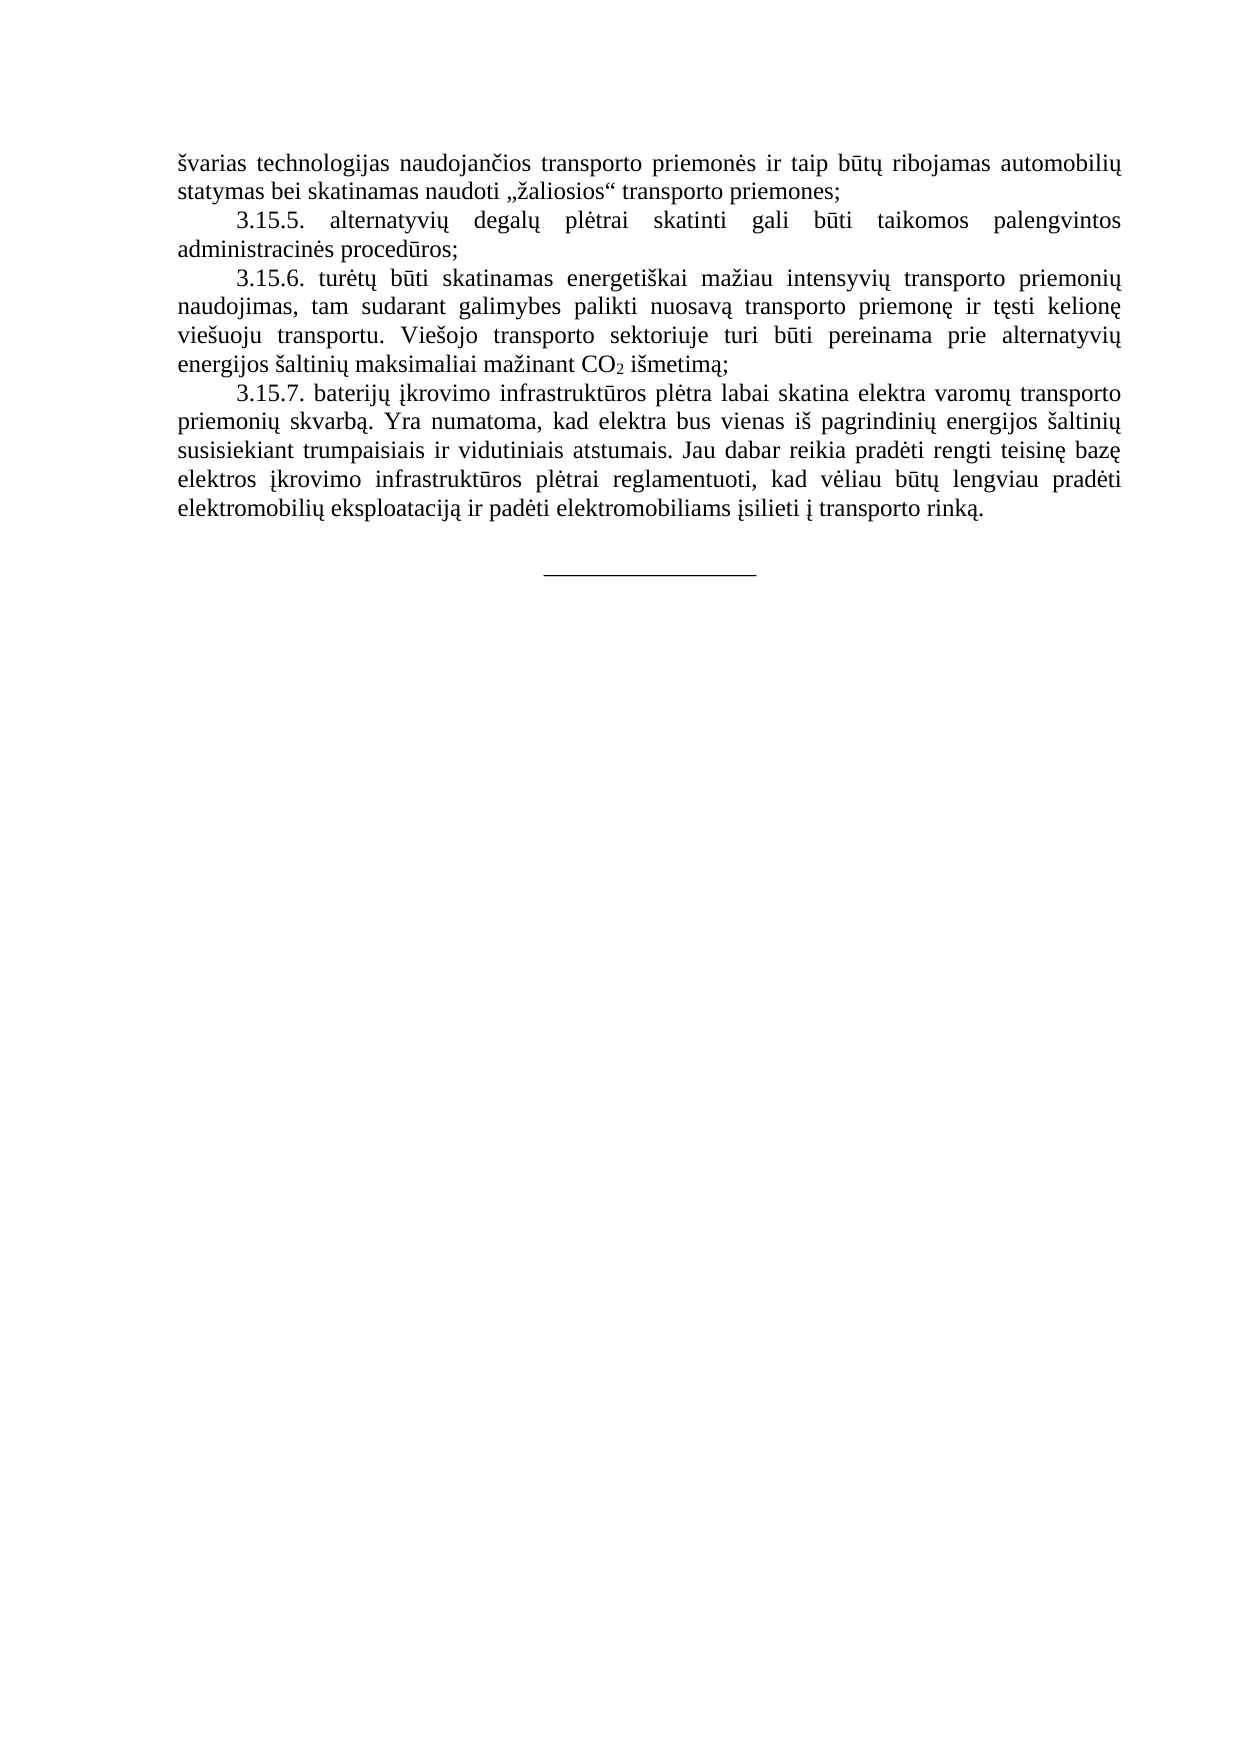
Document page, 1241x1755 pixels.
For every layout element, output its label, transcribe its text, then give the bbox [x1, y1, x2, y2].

text _________________ [177, 550, 1122, 579]
text 3.15.6. turėtų būti skatinamas energetiškai mažiau intensyvių transporto priemonių naudojimas, tam sudarant galimybes palikti nuosavą transporto priemonę ir tęsti kelionę viešuoju transportu. Viešojo transporto sektoriuje turi būti pereinama prie alternatyvių energijos šaltinių maksimaliai mažinant CO2 išmetimą; [177, 263, 1122, 378]
text švarias technologijas naudojančios transporto priemonės ir taip būtų ribojamas automobilių statymas bei skatinamas naudoti „žaliosios“ transporto priemones; [177, 148, 1122, 205]
text 3.15.5. alternatyvių degalų plėtrai skatinti gali būti taikomos palengvintos administracinės procedūros; [177, 205, 1122, 263]
text 3.15.7. baterijų įkrovimo infrastruktūros plėtra labai skatina elektra varomų transporto priemonių skvarbą. Yra numatoma, kad elektra bus vienas iš pagrindinių energijos šaltinių susisiekiant trumpaisiais ir vidutiniais atstumais. Jau dabar reikia pradėti rengti teisinę bazę elektros įkrovimo infrastruktūros plėtrai reglamentuoti, kad vėliau būtų lengviau pradėti elektromobilių eksploataciją ir padėti elektromobiliams įsilieti į transporto rinką. [177, 378, 1122, 521]
